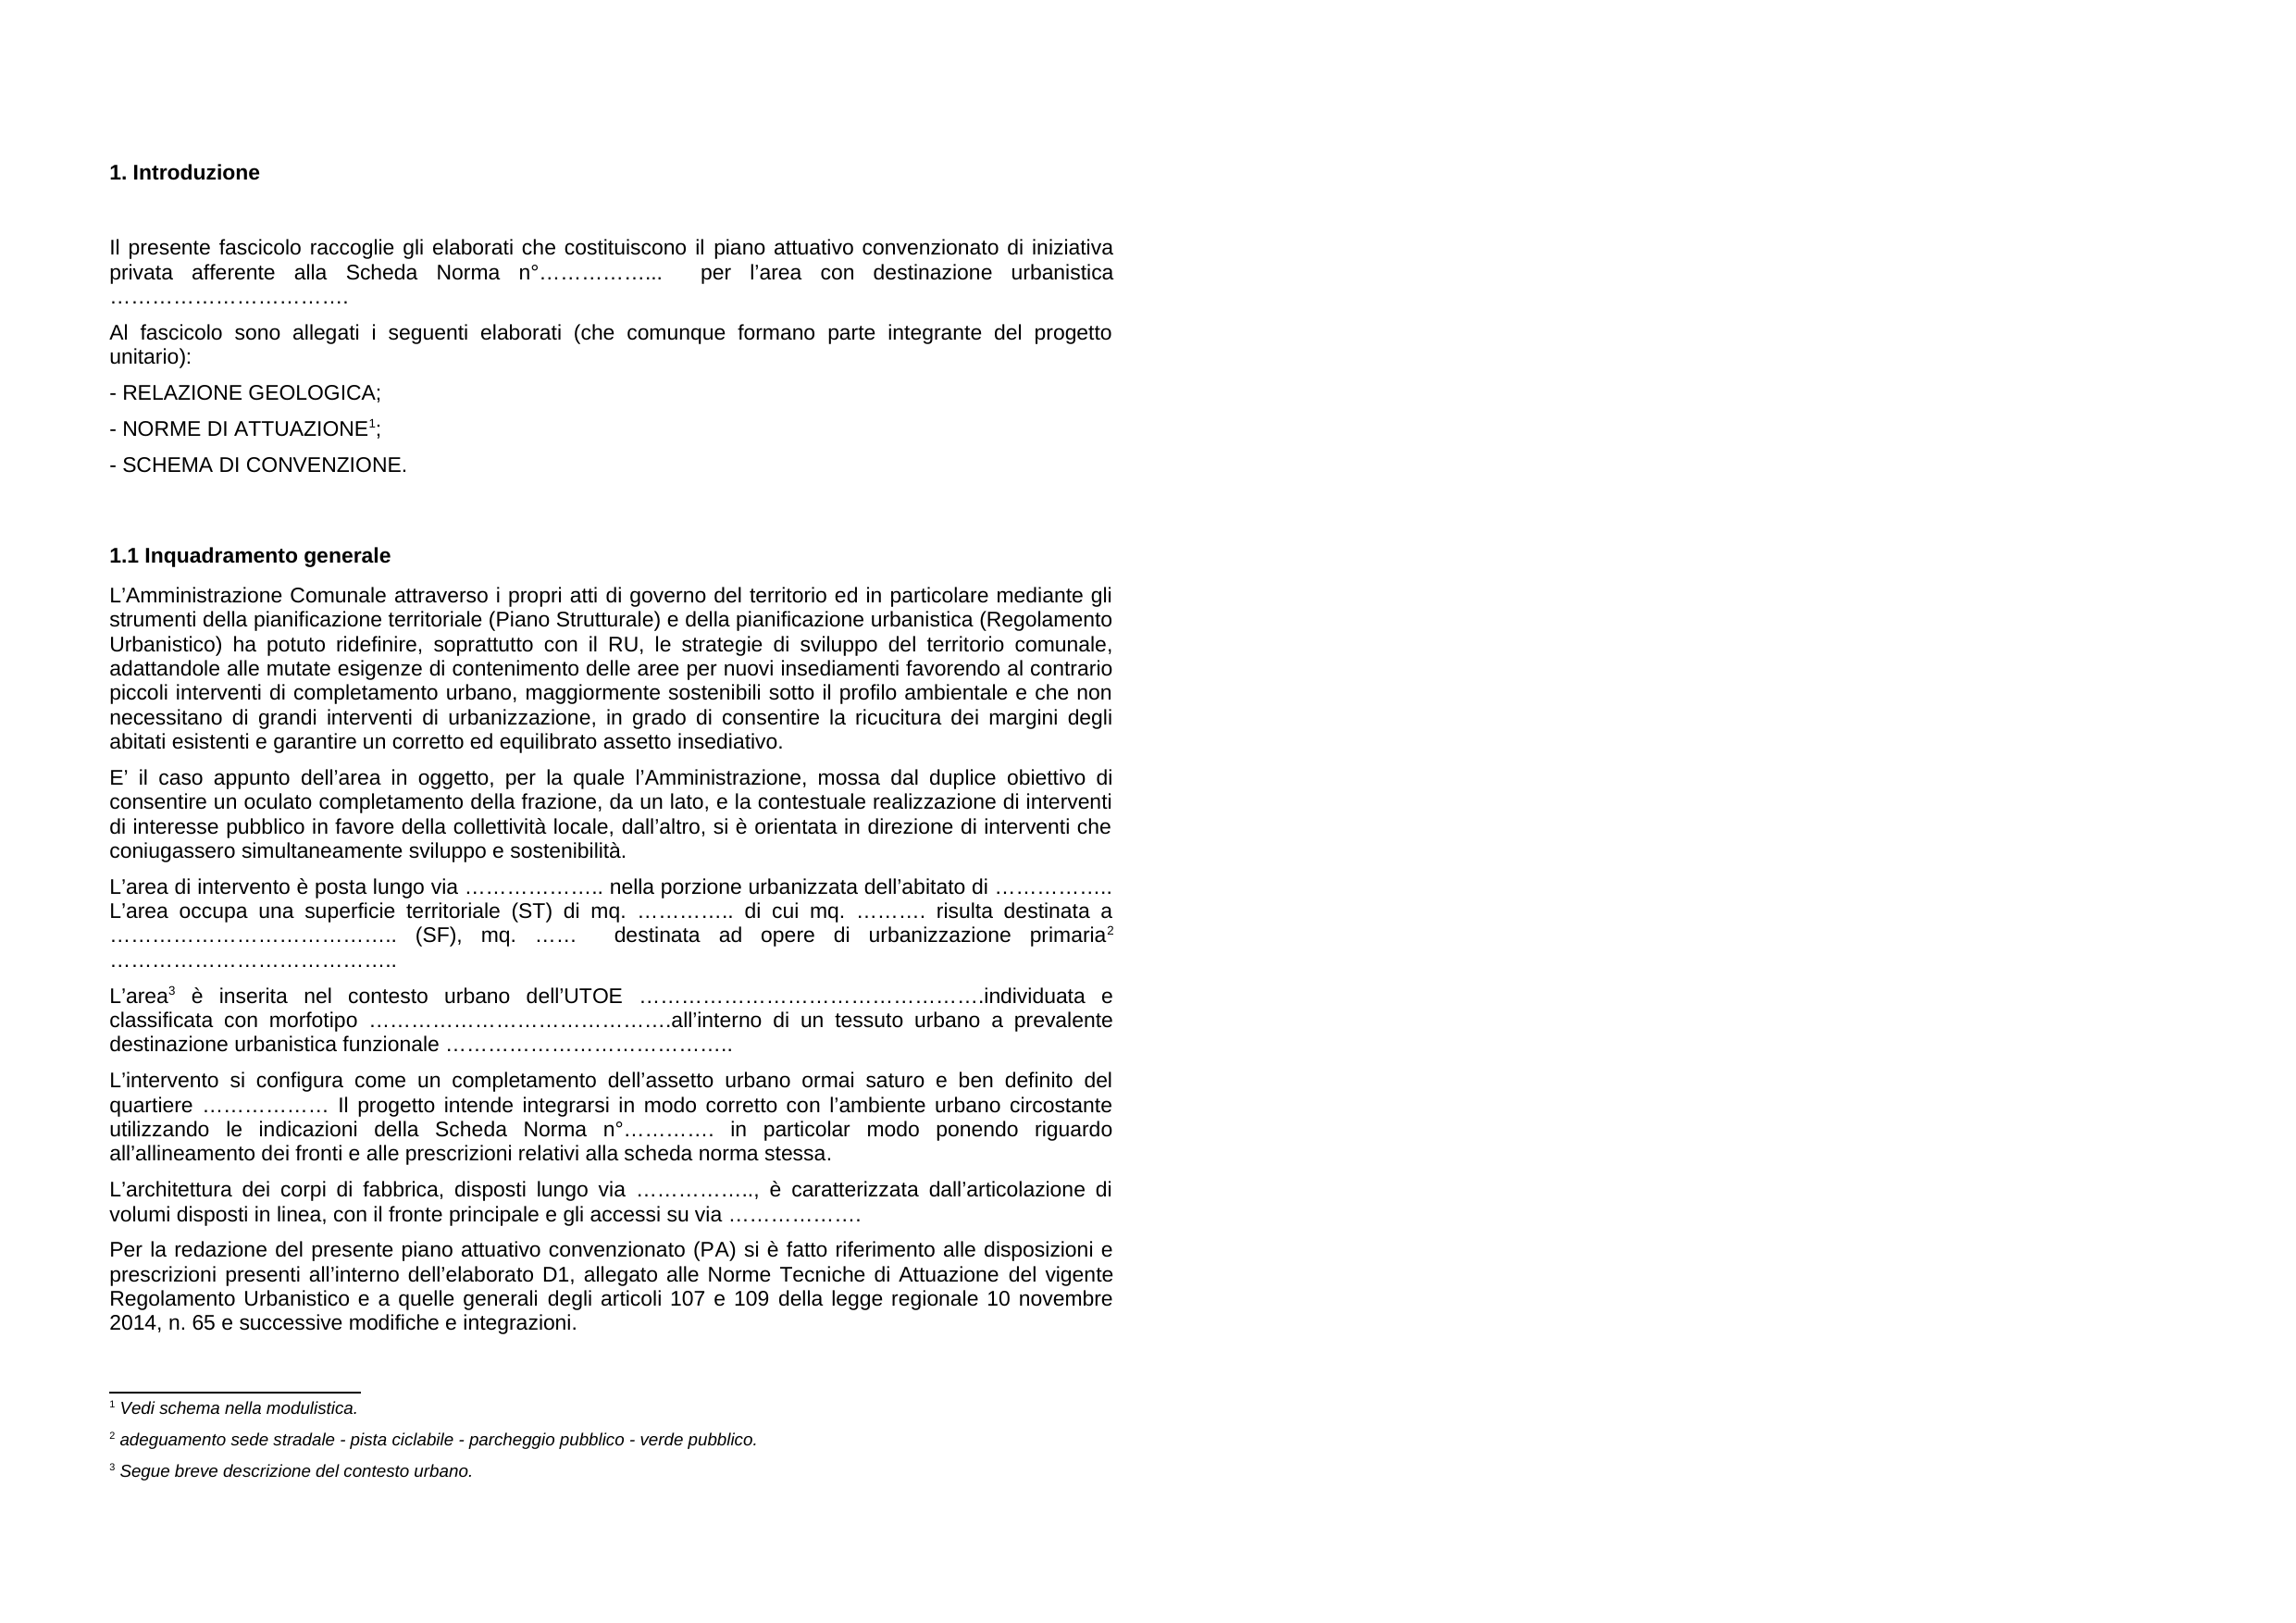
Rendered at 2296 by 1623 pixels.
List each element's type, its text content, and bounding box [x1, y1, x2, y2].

text Il presente fascicolo raccoglie gli elaborati che costituiscono il piano attuativo convenzionato di iniziativa privata afferente alla Scheda Norma n°……………... per l’area con destinazione urbanistica ……………………………. [109, 235, 1113, 308]
text Al fascicolo sono allegati i seguenti elaborati (che comunque formano parte integrante del progetto unitario): [109, 320, 1113, 368]
text L’architettura dei corpi di fabbrica, disposti lungo via …………….., è caratterizzata dall’articolazione di volumi disposti in linea, con il fronte principale e gli accessi su via ………………. [109, 1177, 1113, 1226]
text - SCHEMA DI CONVENZIONE. [109, 452, 1113, 477]
text L’intervento si configura come un completamento dell’assetto urbano ormai saturo e ben definito del quartiere ……………… Il progetto intende integrarsi in modo corretto con l’ambiente urbano circostante utilizzando le indicazioni della Scheda Norma n°…………. in particolar modo ponendo riguardo all’allineamento dei fronti e alle prescrizioni relativi alla scheda norma stessa. [109, 1068, 1113, 1166]
text L’Amministrazione Comunale attraverso i propri atti di governo del territorio ed in particolare mediante gli strumenti della pianificazione territoriale (Piano Strutturale) e della pianificazione urbanistica (Regolamento Urbanistico) ha potuto ridefinire, soprattutto con il RU, le strategie di sviluppo del territorio comunale, adattandole alle mutate esigenze di contenimento delle aree per nuovi insediamenti favorendo al contrario piccoli interventi di completamento urbano, maggiormente sostenibili sotto il profilo ambientale e che non necessitano di grandi interventi di urbanizzazione, in grado di consentire la ricucitura dei margini degli abitati esistenti e garantire un corretto ed equilibrato assetto insediativo. [109, 583, 1113, 753]
text L’area è inserita nel contesto urbano dell’UTOE ………………………………………….individuata e classificata con morfotipo …………………………………….all’interno di un tessuto urbano a prevalente destinazione urbanistica funzionale ………………………………….. [109, 984, 1113, 1057]
text - RELAZIONE GEOLOGICA; [109, 380, 1113, 404]
text Per la redazione del presente piano attuativo convenzionato (PA) si è fatto riferimento alle disposizioni e prescrizioni presenti all’interno dell’elaborato D1, allegato alle Norme Tecniche di Attuazione del vigente Regolamento Urbanistico e a quelle generali degli articoli 107 e 109 della legge regionale 10 novembre 2014, n. 65 e successive modifiche e integrazioni. [109, 1237, 1113, 1335]
text E’ il caso appunto dell’area in oggetto, per la quale l’Amministrazione, mossa dal duplice obiettivo di consentire un oculato completamento della frazione, da un lato, e la contestuale realizzazione di interventi di interesse pubblico in favore della collettività locale, dall’altro, si è orientata in direzione di interventi che coniugassero simultaneamente sviluppo e sostenibilità. [109, 765, 1113, 862]
text L’area di intervento è posta lungo via ……………….. nella porzione urbanizzata dell’abitato di …………….. L’area occupa una superficie territoriale (ST) di mq. ………….. di cui mq. ………. risulta destinata a ………………………………….. (SF), mq. …… destinata ad opere di urbanizzazione primaria ………………………………….. [109, 874, 1113, 972]
text Vedi schema nella modulistica. [109, 1398, 1113, 1419]
subtitle 1. Introduzione [109, 160, 2186, 184]
subtitle 1.1 Inquadramento generale [109, 543, 1113, 567]
text adeguamento sede stradale - pista ciclabile - parcheggio pubblico - verde pubblico. [109, 1430, 1113, 1450]
text Segue breve descrizione del contesto urbano. [109, 1461, 1113, 1481]
text - NORME DI ATTUAZIONE; [109, 416, 1113, 440]
